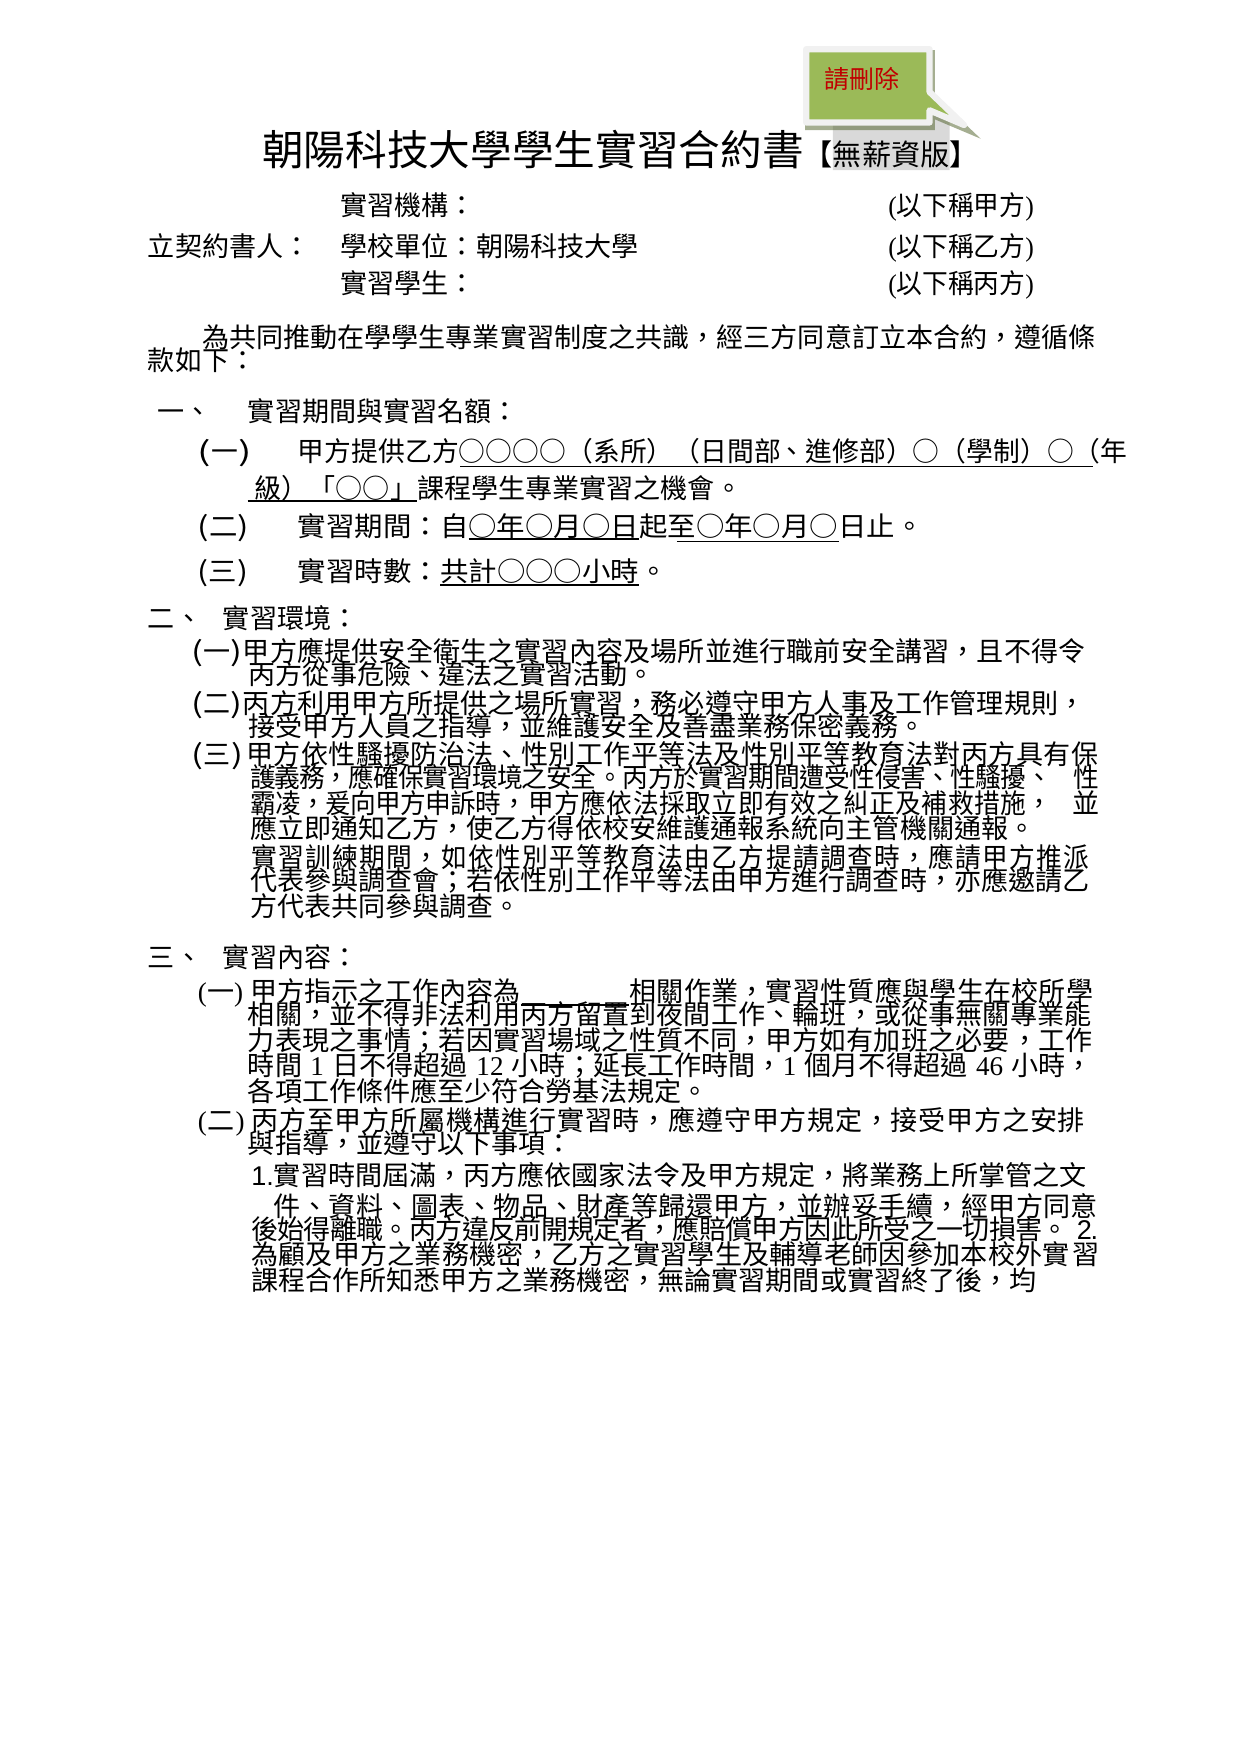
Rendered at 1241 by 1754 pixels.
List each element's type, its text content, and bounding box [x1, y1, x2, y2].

text 請刪除 [824, 53, 1240, 97]
text 朝陽科技大學學生實習合約書【無薪資版】 [262, 97, 1240, 182]
text (二)丙方利用甲方所提供之場所實習，務必遵守甲方人事及工作管理規則， 接受甲方人員之指導，並維護安全及善盡業務保密義務。 [191, 693, 1087, 744]
table_cell [127, 266, 325, 302]
text (一) 甲方提供乙方○○○○（系所）（日間部、進修部）○（學制）○（年 [198, 431, 1240, 468]
table_header 實習機構： [325, 189, 759, 224]
table_cell (以下稱乙方) [759, 225, 1054, 266]
text 級）「○○」課程學生專業實習之機會。 [248, 468, 1240, 506]
text 二、 實習環境： [148, 591, 1240, 637]
text (二) 丙方至甲方所屬機構進行實習時，應遵守甲方規定，接受甲方之安排與指導，並遵守以下事項： [198, 1110, 1087, 1161]
table_header [127, 189, 325, 224]
table_header (以下稱甲方) [759, 189, 1054, 224]
table_cell 學校單位：朝陽科技大學 [325, 225, 759, 266]
text 一、 實習期間與實習名額： [157, 383, 1240, 431]
text 件、資料、圖表、物品、財產等歸還甲方，並辦妥手續，經甲方同意後始得離職。丙方違反前開規定者，應賠償甲方因此所受之一切損害。 2.為顧及甲方之業務機密，乙方之實習學生及輔導老師因參加本校外實習課程合作所知悉甲方之業務機密，無論實習期間或實習終了後，均 [251, 1196, 1099, 1298]
text 實習訓練期間，如依性別平等教育法由乙方提請調查時，應請甲方推派 代表參與調查會；若依性別工作平等法由甲方進行調查時，亦應邀請乙方代表共同參與調查。 [250, 847, 1091, 924]
text (三)甲方依性騷擾防治法、性別工作平等法及性別平等教育法對丙方具有保護義務，應確保實習環境之安全。丙方於實習期間遭受性侵害、性騷擾、 性霸凌，爰向甲方申訴時，甲方應依法採取立即有效之糾正及補救措施， 並應立即通知乙方，使乙方得依校安維護通報系統向主管機關通報。 [191, 744, 1099, 847]
text 1.實習時間屆滿，丙方應依國家法令及甲方規定，將業務上所掌管之文 [251, 1161, 1240, 1192]
table_cell 實習學生： [325, 266, 759, 302]
text 三、 實習內容： [148, 929, 1240, 977]
text (二) 實習期間：自○年○月○日起至○年○月○日止。 [198, 506, 1240, 543]
table_cell (以下稱丙方) [759, 266, 1054, 302]
table_cell 立契約書人： [127, 225, 325, 266]
text 為共同推動在學學生專業實習制度之共識，經三方同意訂立本合約，遵循條款如下： [148, 327, 1098, 378]
text (一)甲方應提供安全衛生之實習內容及場所並進行職前安全講習，且不得令丙方從事危險、違法之實習活動。 [191, 641, 1087, 692]
text (三) 實習時數：共計○○○小時。 [198, 543, 1240, 591]
text (一) 甲方指示之工作內容為 相關作業，實習性質應與學生在校所學相關，並不得非法利用丙方留置到夜間工作、輪班，或從事無關專業能力表現之事情；若因實習場域之性質不同，甲方如有加班之必要，工作時間 1 日不得超過 12 小時；延長工作時間，1 個月不得超過 46 小時， 各項工作條件應至少符合勞基法規定。 [198, 981, 1093, 1109]
